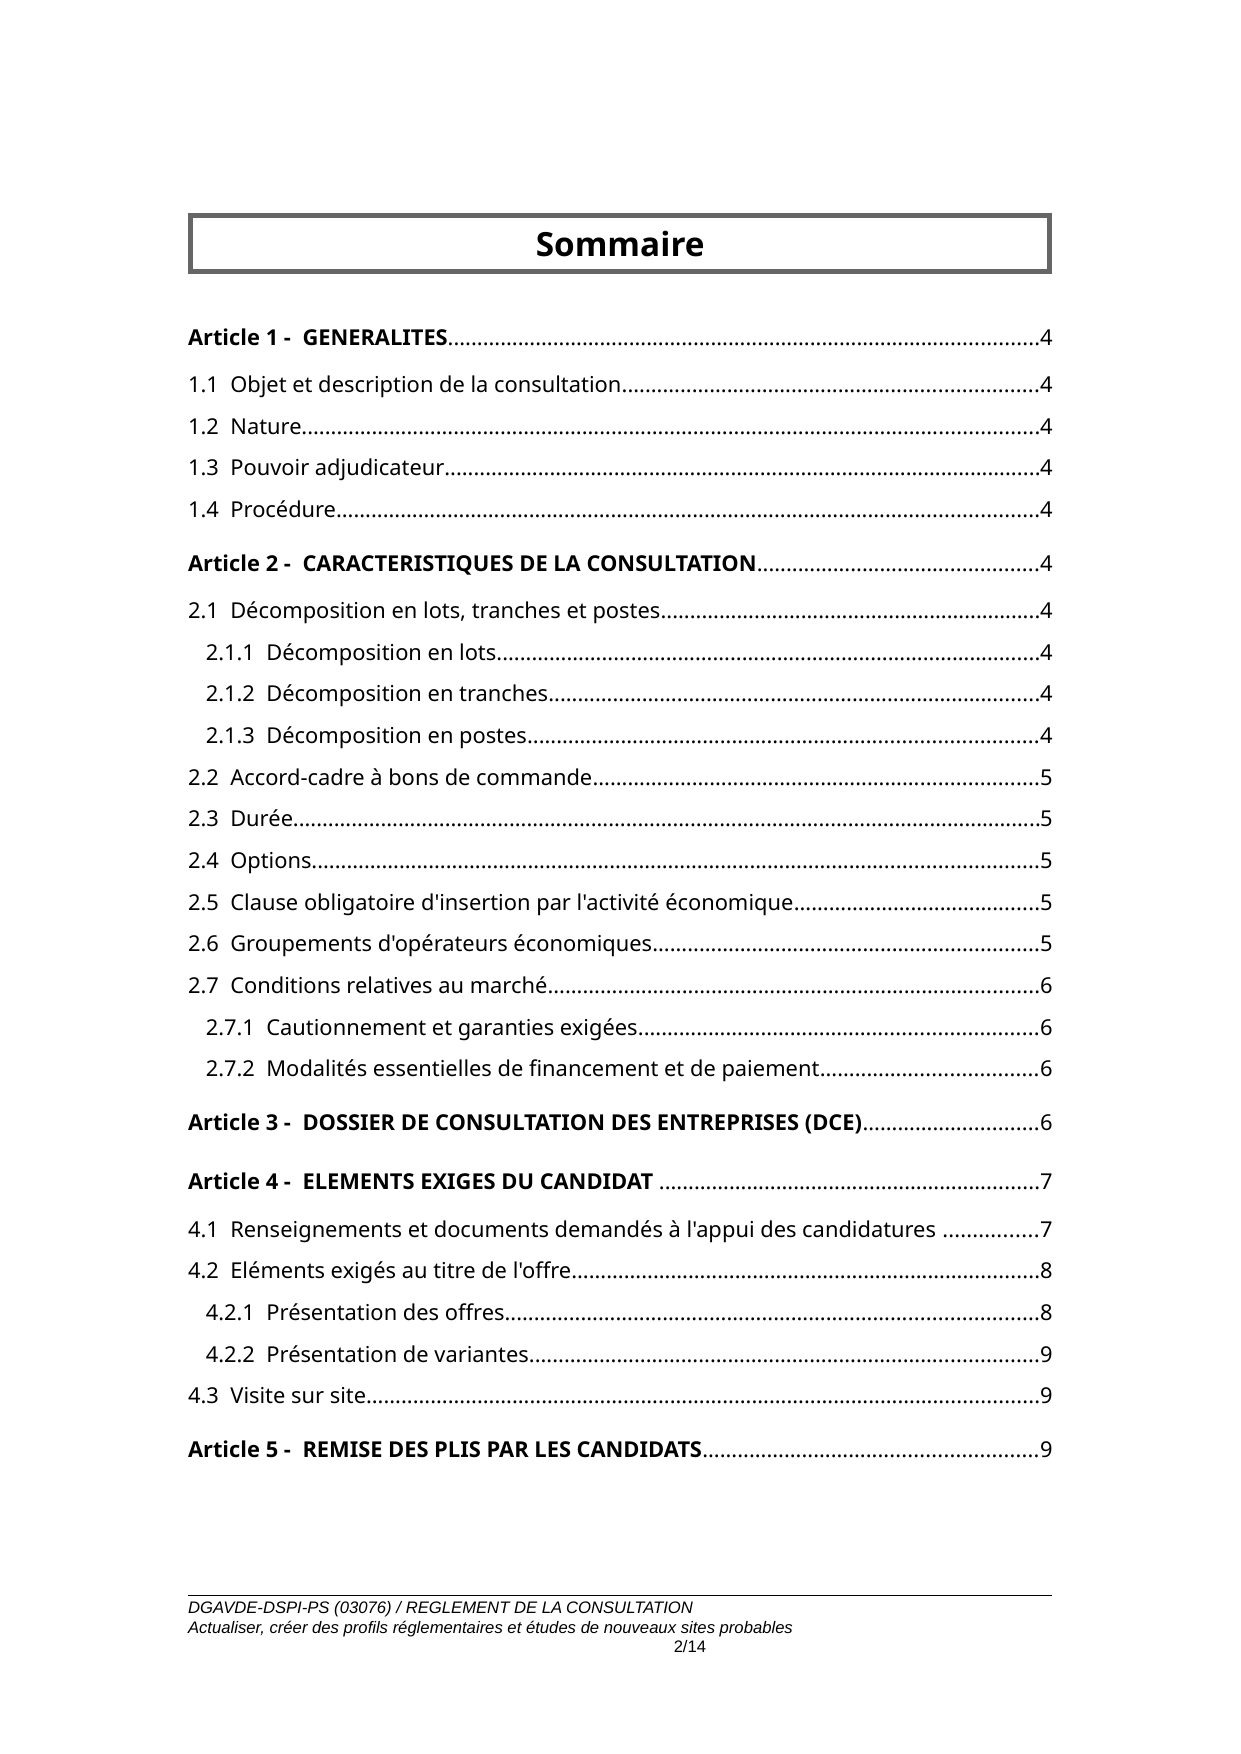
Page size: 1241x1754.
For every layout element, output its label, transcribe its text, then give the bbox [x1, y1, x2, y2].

subtitle Sommaire [193, 218, 1047, 269]
text 1.2 Nature 4 [188, 411, 1052, 441]
text 1.1 Objet et description de la consultation 4 [188, 369, 1052, 399]
text 4.2.1 Présentation des offres 8 [206, 1297, 1052, 1327]
text Article 4 - ELEMENTS EXIGES DU CANDIDAT 7 [188, 1166, 1052, 1196]
text 2.1.2 Décomposition en tranches 4 [206, 678, 1052, 708]
text 2.6 Groupements d'opérateurs économiques 5 [188, 928, 1052, 958]
text 2.1.3 Décomposition en postes 4 [206, 720, 1052, 750]
text 1.3 Pouvoir adjudicateur 4 [188, 452, 1052, 482]
text 2.1 Décomposition en lots, tranches et postes 4 [188, 595, 1052, 625]
text Article 5 - REMISE DES PLIS PAR LES CANDIDATS 9 [188, 1434, 1052, 1463]
text 2.7.1 Cautionnement et garanties exigées 6 [206, 1012, 1052, 1041]
text 4.2.2 Présentation de variantes 9 [206, 1338, 1052, 1368]
text 4.3 Visite sur site 9 [188, 1380, 1052, 1410]
text Article 2 - CARACTERISTIQUES DE LA CONSULTATION 4 [188, 547, 1052, 577]
text Article 1 - GENERALITES 4 [188, 322, 1052, 351]
text 2.1.1 Décomposition en lots 4 [206, 637, 1052, 666]
text 2.5 Clause obligatoire d'insertion par l'activité économique 5 [188, 887, 1052, 916]
text Article 3 - DOSSIER DE CONSULTATION DES ENTREPRISES (DCE) 6 [188, 1107, 1052, 1137]
text 2.7.2 Modalités essentielles de financement et de paiement 6 [206, 1053, 1052, 1083]
text 2.4 Options 5 [188, 845, 1052, 875]
text 2.7 Conditions relatives au marché 6 [188, 970, 1052, 1000]
text 4.1 Renseignements et documents demandés à l'appui des candidatures 7 [188, 1213, 1052, 1243]
text 4.2 Eléments exigés au titre de l'offre 8 [188, 1255, 1052, 1285]
text 2.2 Accord-cadre à bons de commande 5 [188, 762, 1052, 791]
text 1.4 Procédure 4 [188, 494, 1052, 524]
text 2.3 Durée 5 [188, 803, 1052, 833]
